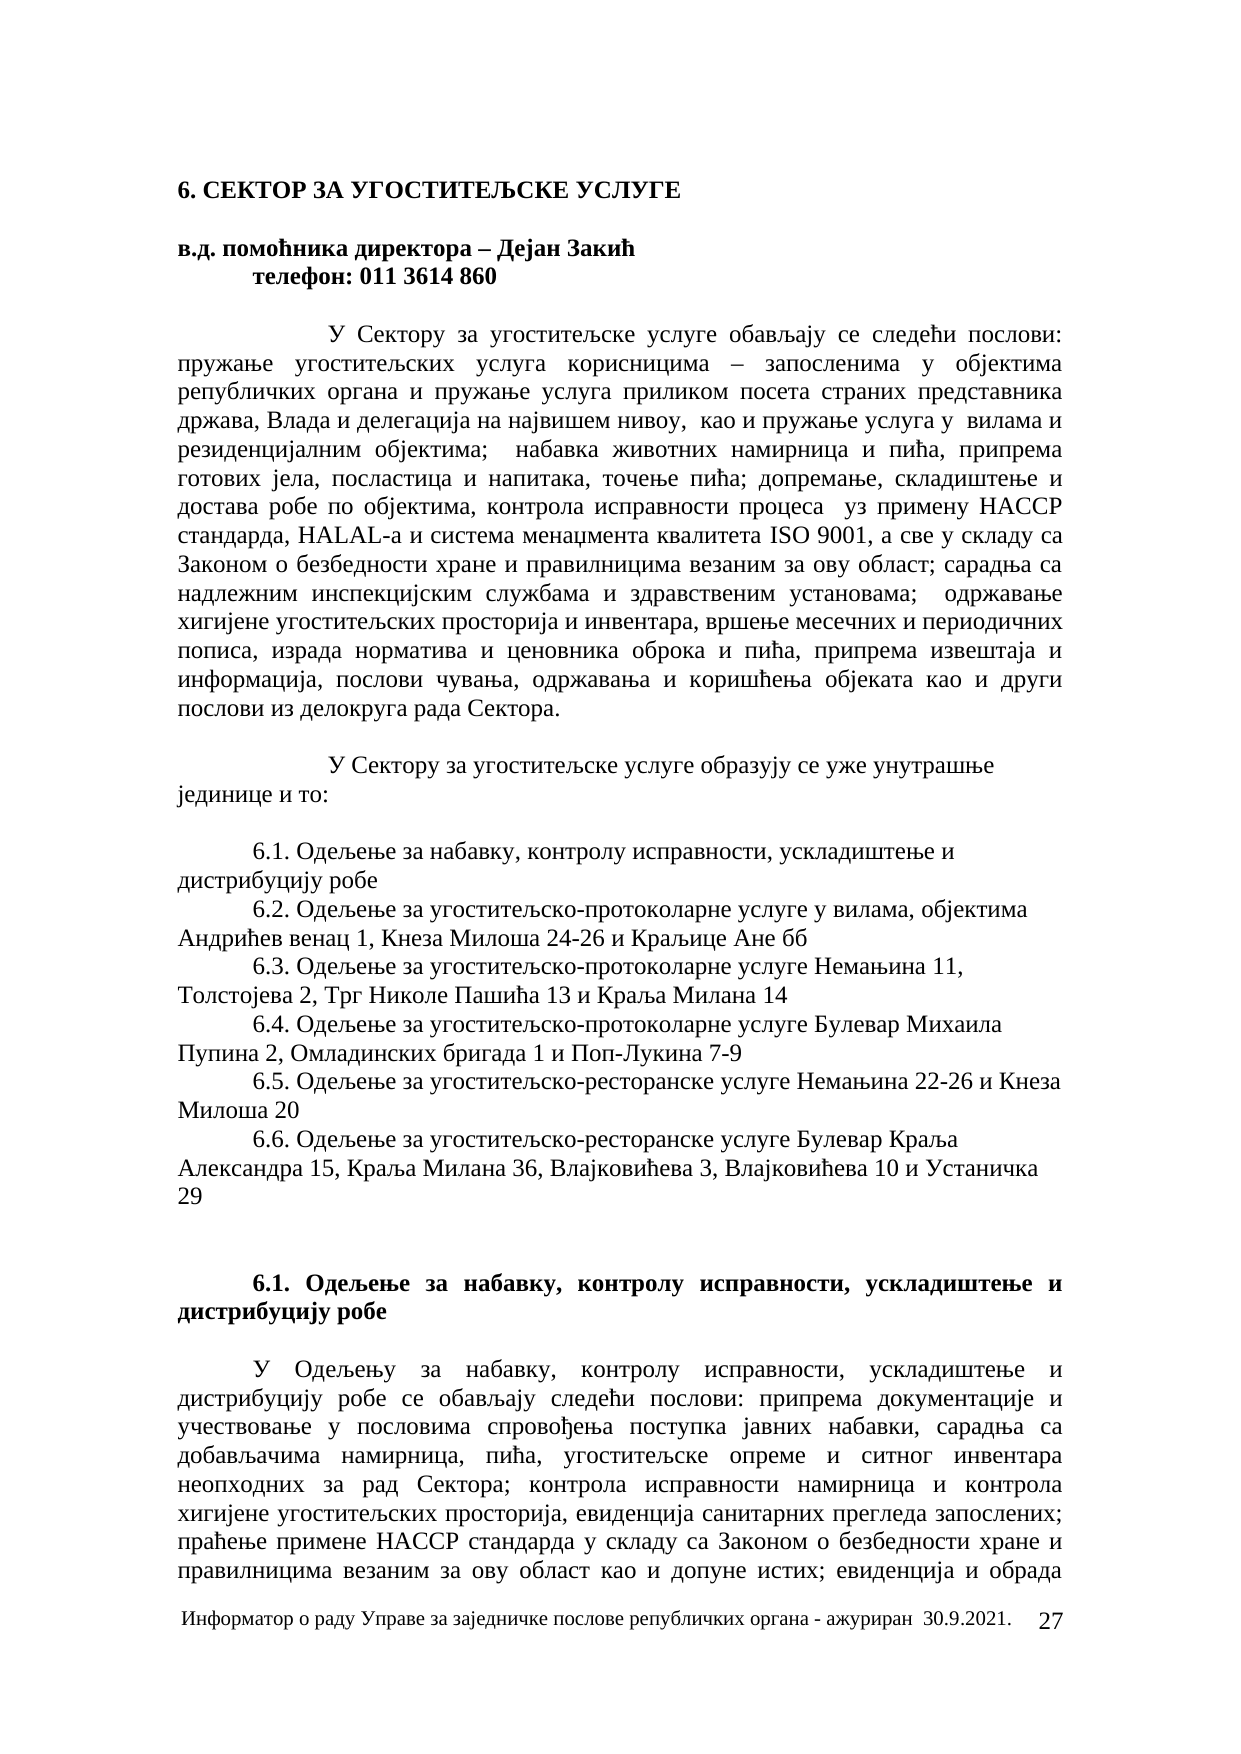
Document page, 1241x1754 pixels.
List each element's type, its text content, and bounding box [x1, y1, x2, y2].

text У Сектору за угоститељске услуге образују се уже унутрашње јединице и то: [177, 750, 1063, 808]
text У Сектору за угоститељске услуге обављају се следећи послови: пружање угоститељских услуга корисницима – запосленима у објектима републичких органа и пружање услуга приликом посета страних представника држава, Влада и делегација на највишем нивоу, као и пружање услуга у вилама и резиденцијалним објектима; набавка животних намирница и пића, припрема готових јела, посластица и напитака, точење пића; допремање, складиштење и достава робе по објектима, контрола исправности процеса уз примену НАССР стандарда, HALAL-a и система менаџмента квалитета ISO 9001, a све у складу са Законом о безбедности хране и правилницима везаним за ову област; сарадња са надлежним инспекцијским службама и здравственим установама; одржавање хигијене угоститељских просторија и инвентара, вршење месечних и периодичних пописа, израда норматива и ценовника оброка и пића, припрема извештаја и информација, послови чувања, одржавања и коришћења објеката као и други послови из делокруга рада Сектора. [177, 319, 1063, 721]
text в.д. помоћника директора – Дејан Закић [177, 233, 1063, 261]
text 6.3. Одељење за угоститељско-протоколарне услуге Немањина 11, Толстојева 2, Трг Николе Пашића 13 и Краља Милана 14 [177, 951, 1063, 1009]
text 6.1. Одељење за набавку, контролу исправности, ускладиштење и дистрибуцију робе [177, 1268, 1063, 1325]
text У Одељењу за набавку, контролу исправности, ускладиштење и дистрибуцију робе се обављају следећи послови: припрема документације и учествовање у пословима спровођења поступка јавних набавки, сарадња са добављачима намирница, пића, угоститељске опреме и ситног инвентара неопходних за рад Сектора; контрола исправности намирница и контрола хигијене угоститељских просторија, евиденција санитарних прегледа запослених; праћење примене НАССР стандарда у складу са Законом о безбедности хране и правилницима везаним за ову област као и допуне истих; евиденција и обрада [177, 1354, 1063, 1584]
text 6.1. Одељење за набавку, контролу исправности, ускладиштење и дистрибуцију робе [177, 836, 1063, 894]
text 6.4. Одељење за угоститељско-протоколарне услуге Булевар Михаила Пупина 2, Омладинских бригада 1 и Поп-Лукина 7-9 [177, 1009, 1063, 1066]
text 6.6. Одељење за угоститељско-ресторанске услуге Булевар Краља Александра 15, Краља Милана 36, Влајковићева 3, Влајковићева 10 и Устаничка 29 [177, 1124, 1063, 1210]
text 6.2. Одељење за угоститељско-протоколарне услуге у вилама, објектима Андрићев венац 1, Кнеза Милоша 24-26 и Краљице Ане бб [177, 894, 1063, 951]
text 6. СЕКТОР ЗА УГОСТИТЕЉСКЕ УСЛУГЕ [177, 175, 1063, 204]
text 6.5. Одељење за угоститељско-ресторанске услуге Немањина 22-26 и Кнеза Милоша 20 [177, 1066, 1063, 1124]
text телефон: 011 3614 860 [177, 261, 1063, 290]
